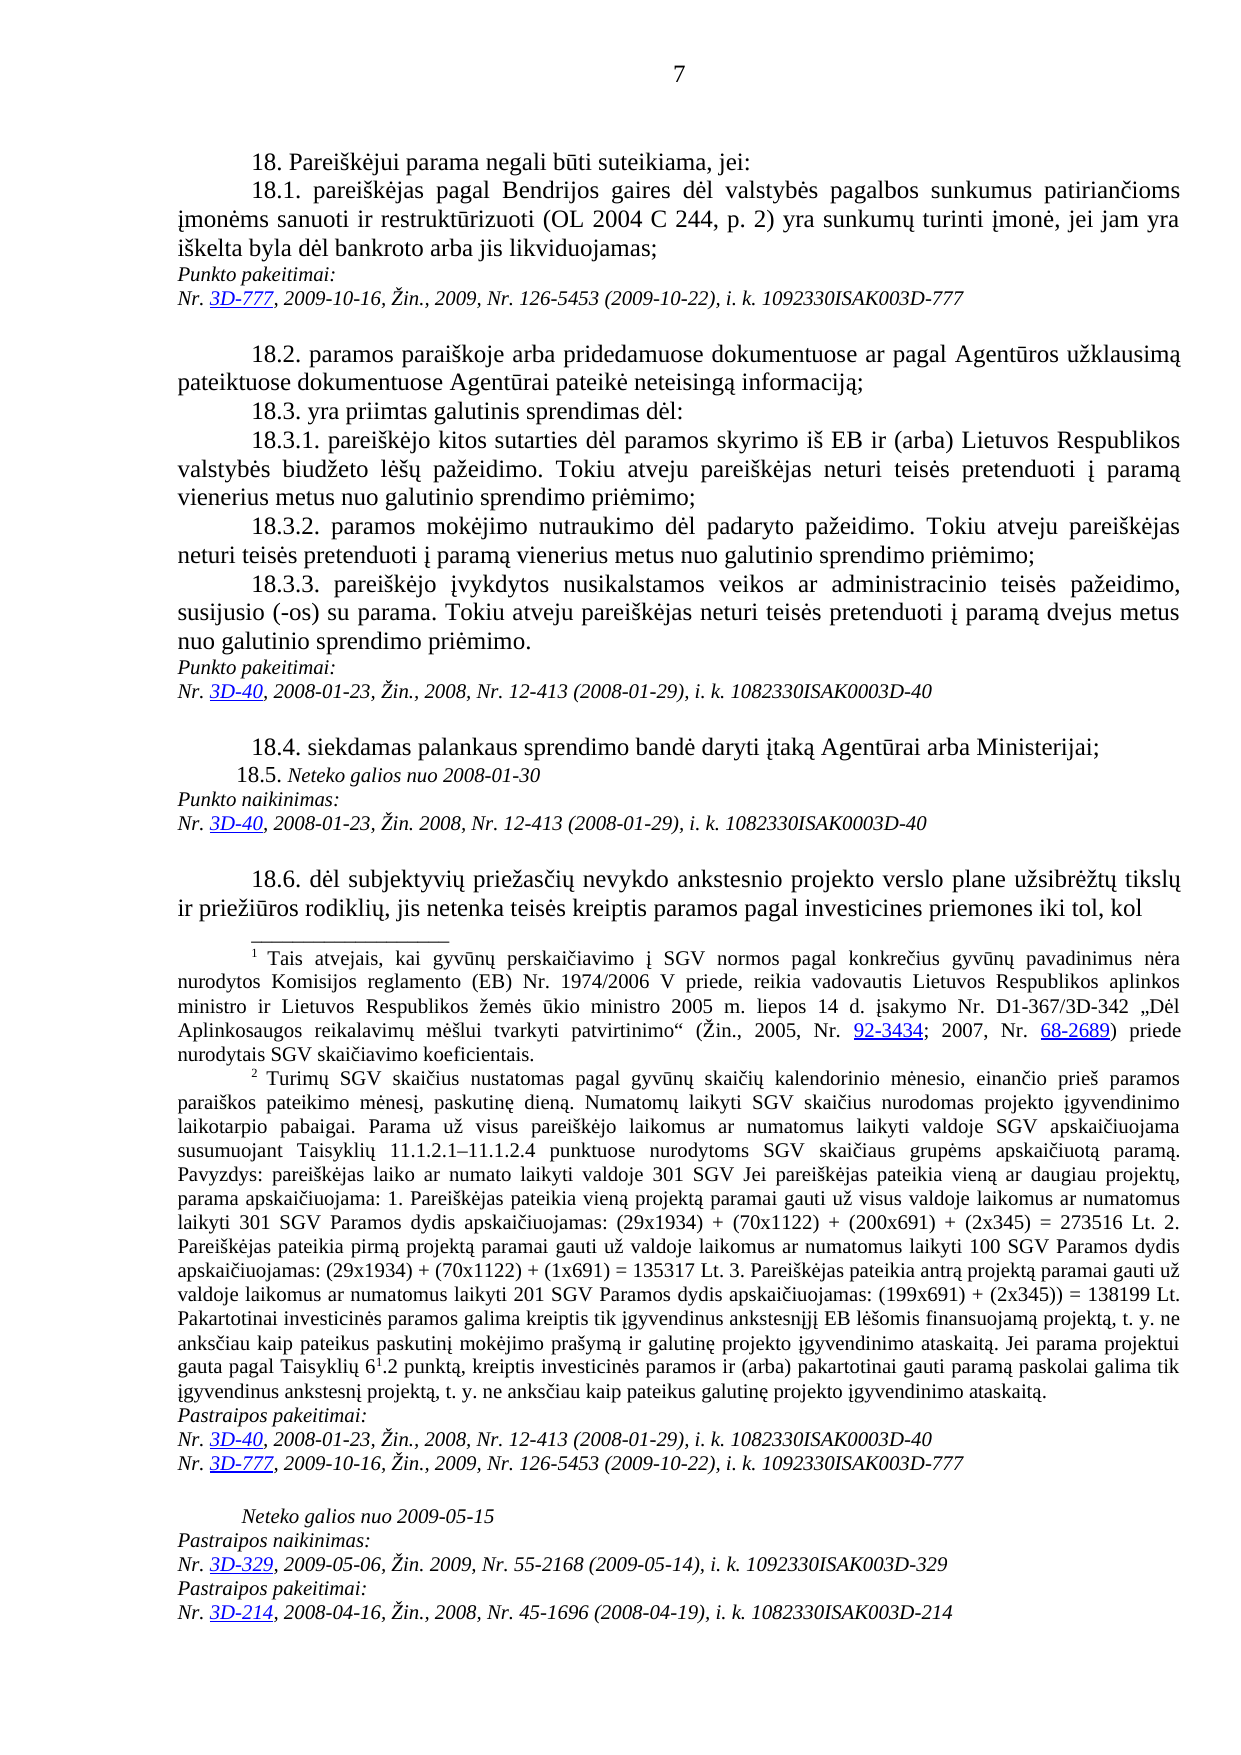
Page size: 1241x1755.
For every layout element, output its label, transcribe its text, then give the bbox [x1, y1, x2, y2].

text Pastraipos pakeitimai: [177, 1403, 1181, 1427]
text Nr. 3D-214, 2008-04-16, Žin., 2008, Nr. 45-1696 (2008-04-19), i. k. 1082330ISAK003D-214 [177, 1600, 1181, 1624]
text ___________________ [177, 921, 1181, 945]
text 18.1. pareiškėjas pagal Bendrijos gaires dėl valstybės pagalbos sunkumus patiriančioms įmonėms sanuoti ir restruktūrizuoti (OL 2004 C 244, p. 2) yra sunkumų turinti įmonė, jei jam yra iškelta byla dėl bankroto arba jis likviduojamas; [177, 176, 1181, 262]
text Nr. 3D-40, 2008-01-23, Žin., 2008, Nr. 12-413 (2008-01-29), i. k. 1082330ISAK0003D-40 [177, 1427, 1181, 1451]
text 18.2. paramos paraiškoje arba pridedamuose dokumentuose ar pagal Agentūros užklausimą pateiktuose dokumentuose Agentūrai pateikė neteisingą informaciją; [177, 339, 1181, 396]
text Neteko galios nuo 2009-05-15 [177, 1503, 1181, 1528]
text 18. Pareiškėjui parama negali būti suteikiama, jei: [177, 147, 1181, 176]
text Nr. 3D-777, 2009-10-16, Žin., 2009, Nr. 126-5453 (2009-10-22), i. k. 1092330ISAK003D-777 [177, 286, 1181, 310]
text Nr. 3D-777, 2009-10-16, Žin., 2009, Nr. 126-5453 (2009-10-22), i. k. 1092330ISAK003D-777 [177, 1451, 1181, 1475]
text Nr. 3D-329, 2009-05-06, Žin. 2009, Nr. 55-2168 (2009-05-14), i. k. 1092330ISAK003D-329 [177, 1552, 1181, 1576]
text 18.3.2. paramos mokėjimo nutraukimo dėl padaryto pažeidimo. Tokiu atveju pareiškėjas neturi teisės pretenduoti į paramą vienerius metus nuo galutinio sprendimo priėmimo; [177, 511, 1181, 569]
text 18.3.1. pareiškėjo kitos sutarties dėl paramos skyrimo iš EB ir (arba) Lietuvos Respublikos valstybės biudžeto lėšų pažeidimo. Tokiu atveju pareiškėjas neturi teisės pretenduoti į paramą vienerius metus nuo galutinio sprendimo priėmimo; [177, 425, 1181, 511]
text 18.3.3. pareiškėjo įvykdytos nusikalstamos veikos ar administracinio teisės pažeidimo, susijusio (-os) su parama. Tokiu atveju pareiškėjas neturi teisės pretenduoti į paramą dvejus metus nuo galutinio sprendimo priėmimo. [177, 569, 1181, 655]
text Punkto pakeitimai: [177, 655, 1181, 679]
text 18.3. yra priimtas galutinis sprendimas dėl: [177, 396, 1181, 425]
text 2 Turimų SGV skaičius nustatomas pagal gyvūnų skaičių kalendorinio mėnesio, einančio prieš paramos paraiškos pateikimo mėnesį, paskutinę dieną. Numatomų laikyti SGV skaičius nurodomas projekto įgyvendinimo laikotarpio pabaigai. Parama už visus pareiškėjo laikomus ar numatomus laikyti valdoje SGV apskaičiuojama susumuojant Taisyklių 11.1.2.1–11.1.2.4 punktuose nurodytoms SGV skaičiaus grupėms apskaičiuotą paramą. Pavyzdys: pareiškėjas laiko ar numato laikyti valdoje 301 SGV Jei pareiškėjas pateikia vieną ar daugiau projektų, parama apskaičiuojama: 1. Pareiškėjas pateikia vieną projektą paramai gauti už visus valdoje laikomus ar numatomus laikyti 301 SGV Paramos dydis apskaičiuojamas: (29x1934) + (70x1122) + (200x691) + (2x345) = 273516 Lt. 2. Pareiškėjas pateikia pirmą projektą paramai gauti už valdoje laikomus ar numatomus laikyti 100 SGV Paramos dydis apskaičiuojamas: (29x1934) + (70x1122) + (1x691) = 135317 Lt. 3. Pareiškėjas pateikia antrą projektą paramai gauti už valdoje laikomus ar numatomus laikyti 201 SGV Paramos dydis apskaičiuojamas: (199x691) + (2x345)) = 138199 Lt. Pakartotinai investicinės paramos galima kreiptis tik įgyvendinus ankstesnįjį EB lėšomis finansuojamą projektą, t. y. ne anksčiau kaip pateikus paskutinį mokėjimo prašymą ir galutinę projekto įgyvendinimo ataskaitą. Jei parama projektui gauta pagal Taisyklių 61.2 punktą, kreiptis investicinės paramos ir (arba) pakartotinai gauti paramą paskolai galima tik įgyvendinus ankstesnį projektą, t. y. ne anksčiau kaip pateikus galutinę projekto įgyvendinimo ataskaitą. [177, 1066, 1181, 1403]
text Nr. 3D-40, 2008-01-23, Žin., 2008, Nr. 12-413 (2008-01-29), i. k. 1082330ISAK0003D-40 [177, 679, 1181, 703]
text 18.4. siekdamas palankaus sprendimo bandė daryti įtaką Agentūrai arba Ministerijai; [177, 732, 1181, 761]
text Pastraipos pakeitimai: [177, 1576, 1181, 1600]
text Pastraipos naikinimas: [177, 1528, 1181, 1552]
text Nr. 3D-40, 2008-01-23, Žin. 2008, Nr. 12-413 (2008-01-29), i. k. 1082330ISAK0003D-40 [177, 811, 1181, 835]
text 18.5. Neteko galios nuo 2008-01-30 [177, 761, 1181, 787]
text 1 Tais atvejais, kai gyvūnų perskaičiavimo į SGV normos pagal konkrečius gyvūnų pavadinimus nėra nurodytos Komisijos reglamento (EB) Nr. 1974/2006 V priede, reikia vadovautis Lietuvos Respublikos aplinkos ministro ir Lietuvos Respublikos žemės ūkio ministro 2005 m. liepos 14 d. įsakymo Nr. D1-367/3D-342 „Dėl Aplinkosaugos reikalavimų mėšlui tvarkyti patvirtinimo“ (Žin., 2005, Nr. 92-3434; 2007, Nr. 68-2689) priede nurodytais SGV skaičiavimo koeficientais. [177, 945, 1181, 1066]
text 18.6. dėl subjektyvių priežasčių nevykdo ankstesnio projekto verslo plane užsibrėžtų tikslų ir priežiūros rodiklių, jis netenka teisės kreiptis paramos pagal investicines priemones iki tol, kol [177, 864, 1181, 921]
text Punkto pakeitimai: [177, 262, 1181, 286]
text Punkto naikinimas: [177, 787, 1181, 811]
